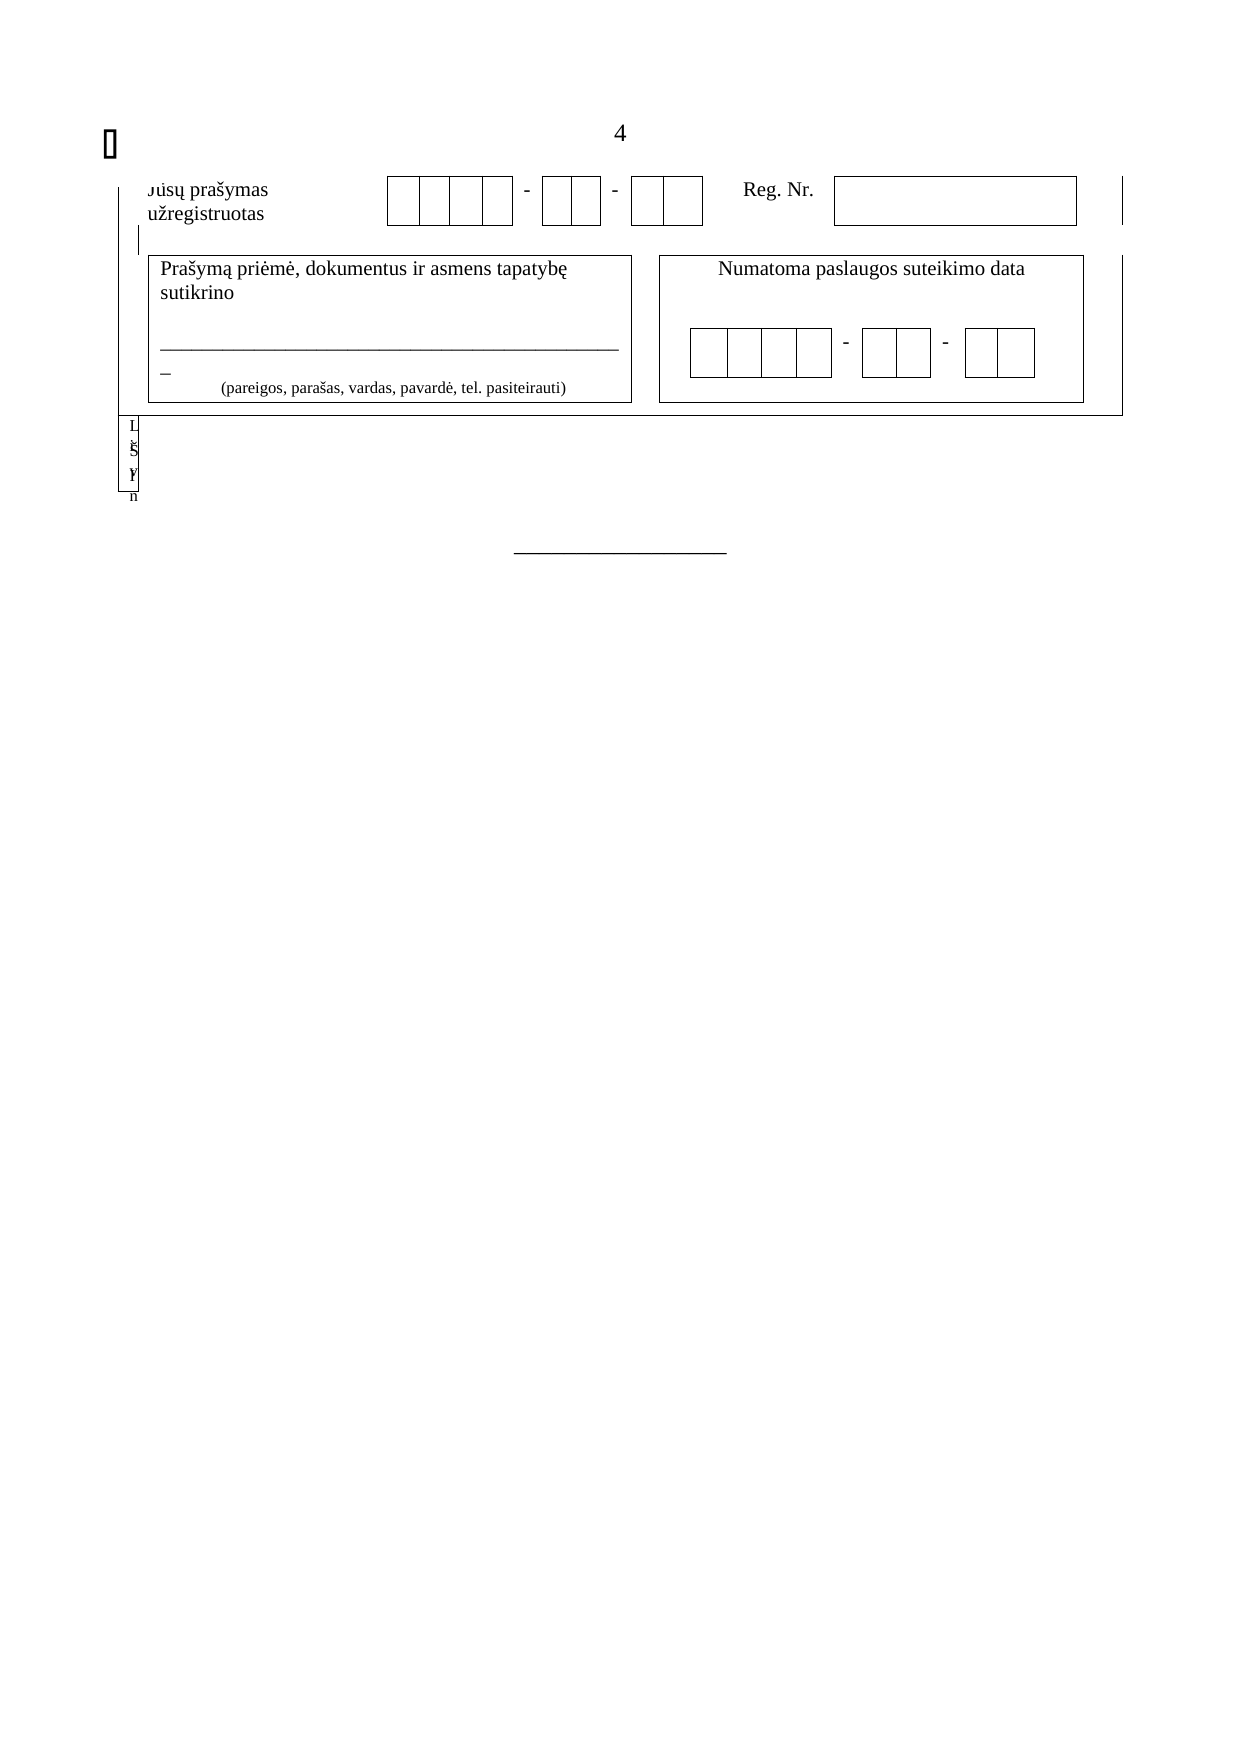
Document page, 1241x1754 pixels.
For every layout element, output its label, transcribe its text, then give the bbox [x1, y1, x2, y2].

table_cell [691, 403, 727, 415]
table_cell [660, 328, 690, 377]
table_cell - [601, 176, 631, 225]
table_cell [119, 225, 138, 254]
table_cell [965, 378, 997, 402]
table_cell [1083, 402, 1122, 415]
table_cell [797, 304, 831, 328]
table_cell [660, 304, 691, 328]
table_cell [632, 328, 659, 377]
table_cell [998, 304, 1034, 328]
table_cell [119, 377, 148, 402]
table_cell [119, 328, 148, 377]
table_cell [572, 177, 600, 225]
table_cell [282, 403, 313, 415]
table_cell Prašymą priėmė, dokumentus ir asmens tapatybę sutikrino [149, 256, 631, 304]
table_cell [405, 403, 437, 415]
table_cell [998, 329, 1034, 377]
table_cell [761, 378, 797, 402]
table_cell [797, 378, 831, 402]
table_cell [965, 304, 997, 328]
table_cell [931, 304, 965, 328]
table_cell [375, 403, 405, 415]
table_cell [437, 403, 472, 415]
table_cell [119, 304, 148, 328]
table_cell _____________________________________________ [149, 328, 631, 377]
table_cell [483, 177, 512, 225]
table_cell [529, 403, 559, 415]
table_cell [632, 177, 663, 225]
table_cell [119, 255, 148, 304]
table_cell [559, 403, 590, 415]
table_cell [450, 177, 482, 225]
table_cell [249, 403, 282, 415]
table_cell [931, 403, 965, 415]
table_cell [863, 378, 896, 402]
table_cell [728, 378, 761, 402]
table_cell [931, 377, 965, 402]
table_cell [660, 403, 691, 415]
table_cell [863, 403, 896, 415]
table_cell [632, 377, 659, 402]
table_cell [590, 403, 632, 415]
table_cell [632, 255, 659, 304]
text _________________ [118, 528, 1122, 557]
table_cell [388, 177, 419, 225]
table_cell [664, 177, 702, 225]
table_cell [1084, 304, 1122, 328]
table_cell [1035, 328, 1083, 377]
table_cell [966, 329, 997, 377]
table_cell [691, 378, 727, 402]
table_cell Jūsų prašymas užregistruotas [119, 176, 387, 225]
table_cell [863, 329, 896, 377]
table_cell [728, 304, 761, 328]
table_cell [797, 403, 831, 415]
table_cell [835, 177, 1076, 225]
table_cell - [513, 176, 542, 225]
table_cell [797, 329, 831, 377]
table_cell [863, 304, 896, 328]
table_cell [343, 403, 374, 415]
table_cell [896, 403, 931, 415]
table_cell - [931, 328, 965, 377]
table_cell [691, 304, 727, 328]
table_cell [1084, 377, 1122, 402]
table_cell [761, 403, 797, 415]
table_cell [119, 402, 149, 415]
table_cell [998, 378, 1034, 402]
table_cell [831, 403, 863, 415]
table_cell - [832, 328, 862, 377]
table_cell [998, 403, 1034, 415]
table_cell [149, 403, 183, 415]
table_cell [1077, 176, 1122, 225]
table_cell [896, 378, 931, 402]
table_cell [691, 329, 727, 377]
table_cell [897, 329, 930, 377]
table_cell [965, 403, 997, 415]
table_cell [660, 377, 691, 402]
table_cell (pareigos, parašas, vardas, pavardė, tel. pasiteirauti) [149, 377, 631, 402]
table_cell [831, 377, 863, 402]
table_cell [761, 304, 797, 328]
table_cell [313, 403, 343, 415]
table_cell [1034, 304, 1083, 328]
table_cell [728, 329, 761, 377]
table_cell [1034, 403, 1083, 415]
table_cell [1084, 255, 1122, 304]
table_cell [1084, 328, 1122, 377]
table_cell Reg. Nr. [732, 176, 834, 225]
table_cell [543, 177, 571, 225]
table_cell [632, 402, 659, 415]
table_cell [499, 403, 529, 415]
text  [74, 129, 147, 167]
table_cell [472, 403, 499, 415]
table_cell Numatoma paslaugos suteikimo data [660, 256, 1083, 304]
table_cell [1034, 377, 1083, 402]
table_cell [216, 403, 249, 415]
table_cell [703, 176, 732, 225]
table_cell [728, 403, 761, 415]
table_cell [420, 177, 449, 225]
table_cell [831, 304, 863, 328]
table_cell [149, 304, 631, 328]
table_cell [632, 304, 659, 328]
table_cell [183, 403, 216, 415]
table_cell [762, 329, 796, 377]
table_cell [896, 304, 931, 328]
